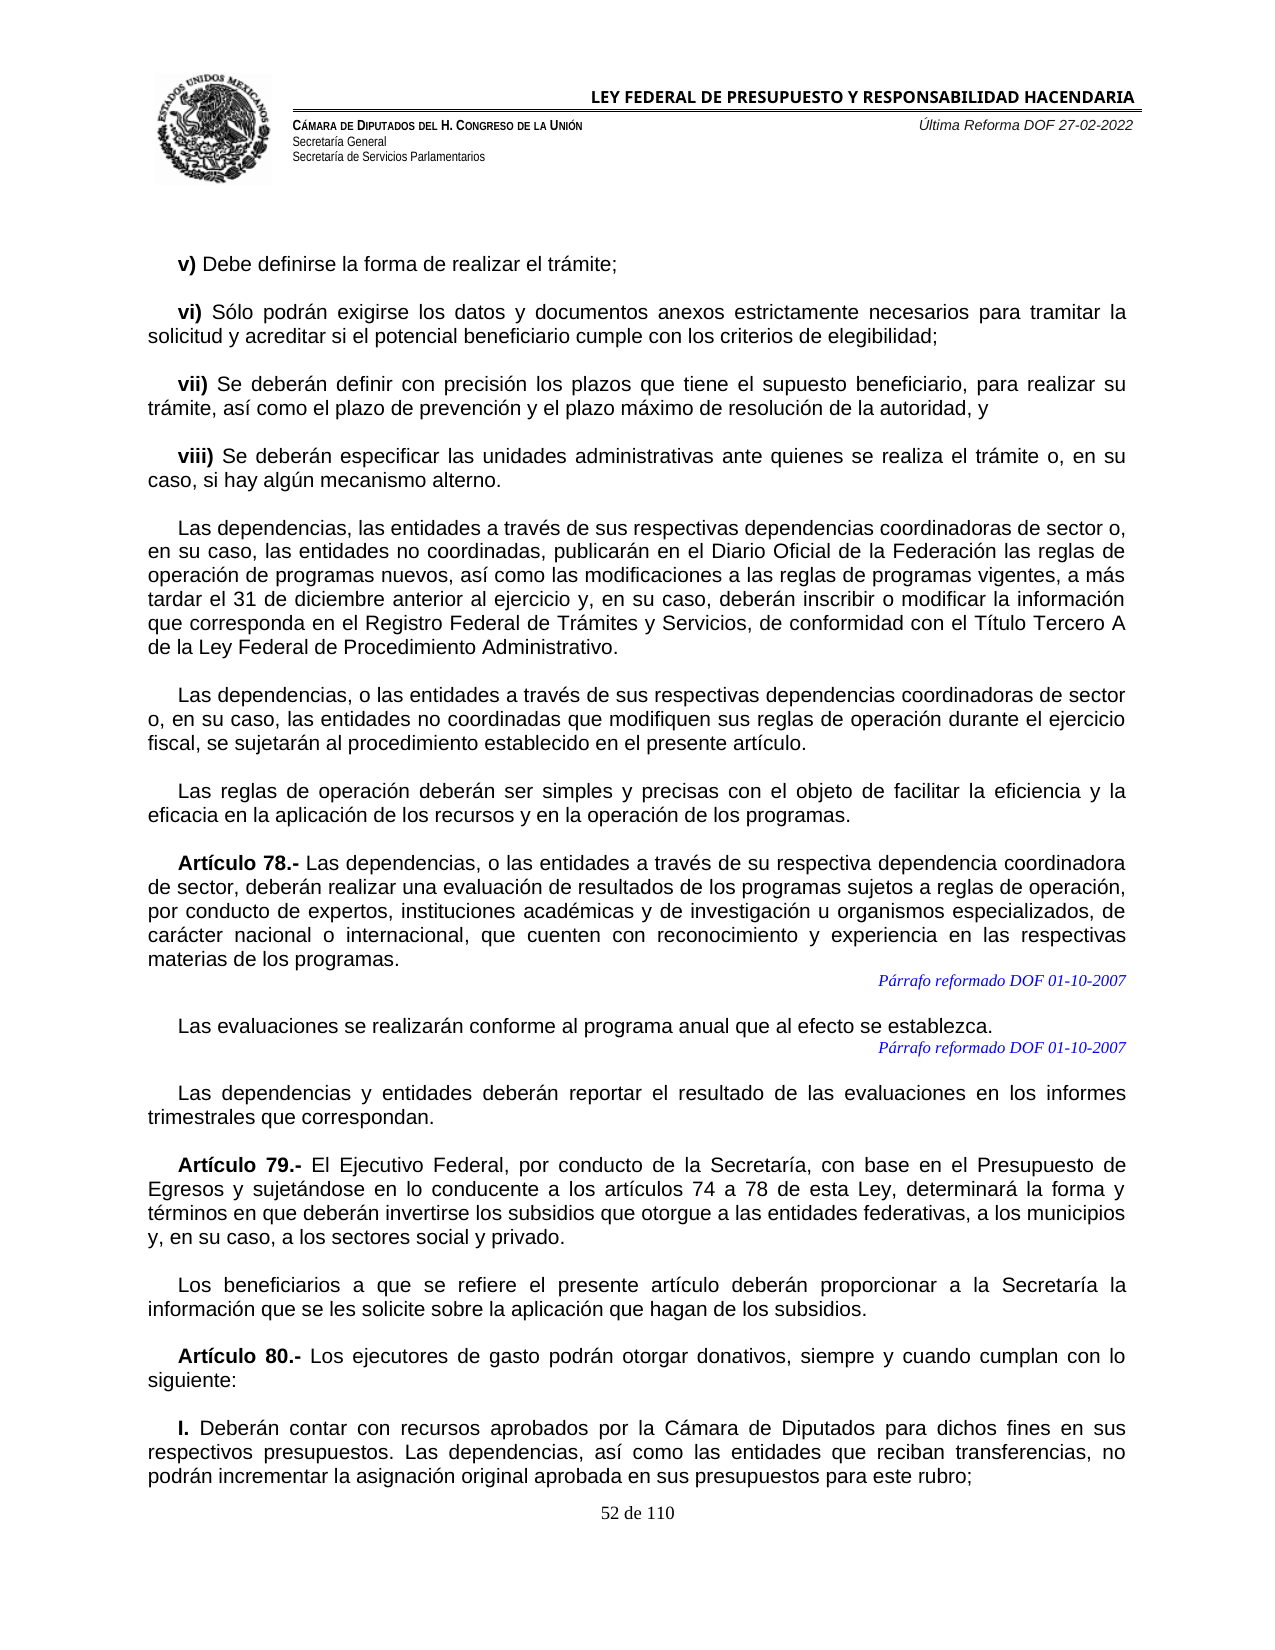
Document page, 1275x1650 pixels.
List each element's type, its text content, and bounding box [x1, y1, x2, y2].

text vii) Se deberán definir con precisión los plazos que tiene el supuesto beneficiario, para realizar su trámite, así como el plazo de prevención y el plazo máximo de resolución de la autoridad, y [148, 372, 1127, 419]
text v) Debe definirse la forma de realizar el trámite; [148, 252, 1127, 276]
text Las dependencias, o las entidades a través de sus respectivas dependencias coordinadoras de sector o, en su caso, las entidades no coordinadas que modifiquen sus reglas de operación durante el ejercicio fiscal, se sujetarán al procedimiento establecido en el presente artículo. [148, 683, 1127, 755]
text Párrafo reformado DOF 01-10-2007 [148, 971, 1127, 990]
text Artículo 78.- Las dependencias, o las entidades a través de su respectiva dependencia coordinadora de sector, deberán realizar una evaluación de resultados de los programas sujetos a reglas de operación, por conducto de expertos, instituciones académicas y de investigación u organismos especializados, de carácter nacional o internacional, que cuenten con reconocimiento y experiencia en las respectivas materias de los programas. [148, 851, 1127, 971]
text viii) Se deberán especificar las unidades administrativas ante quienes se realiza el trámite o, en su caso, si hay algún mecanismo alterno. [148, 443, 1127, 491]
text Las evaluaciones se realizarán conforme al programa anual que al efecto se establezca. [148, 1014, 1127, 1038]
text Artículo 79.- El Ejecutivo Federal, por conducto de la Secretaría, con base en el Presupuesto de Egresos y sujetándose en lo conducente a los artículos 74 a 78 de esta Ley, determinará la forma y términos en que deberán invertirse los subsidios que otorgue a las entidades federativas, a los municipios y, en su caso, a los sectores social y privado. [148, 1153, 1127, 1248]
text Artículo 80.- Los ejecutores de gasto podrán otorgar donativos, siempre y cuando cumplan con lo siguiente: [148, 1344, 1127, 1392]
text Los beneficiarios a que se refiere el presente artículo deberán proporcionar a la Secretaría la información que se les solicite sobre la aplicación que hagan de los subsidios. [148, 1272, 1127, 1320]
text Párrafo reformado DOF 01-10-2007 [148, 1038, 1127, 1057]
text vi) Sólo podrán exigirse los datos y documentos anexos estrictamente necesarios para tramitar la solicitud y acreditar si el potencial beneficiario cumple con los criterios de elegibilidad; [148, 300, 1127, 348]
text I. Deberán contar con recursos aprobados por la Cámara de Diputados para dichos fines en sus respectivos presupuestos. Las dependencias, así como las entidades que reciban transferencias, no podrán incrementar la asignación original aprobada en sus presupuestos para este rubro; [148, 1416, 1127, 1488]
text Las reglas de operación deberán ser simples y precisas con el objeto de facilitar la eficiencia y la eficacia en la aplicación de los recursos y en la operación de los programas. [148, 779, 1127, 827]
text Las dependencias, las entidades a través de sus respectivas dependencias coordinadoras de sector o, en su caso, las entidades no coordinadas, publicarán en el Diario Oficial de la Federación las reglas de operación de programas nuevos, así como las modificaciones a las reglas de programas vigentes, a más tardar el 31 de diciembre anterior al ejercicio y, en su caso, deberán inscribir o modificar la información que corresponda en el Registro Federal de Trámites y Servicios, de conformidad con el Título Tercero A de la Ley Federal de Procedimiento Administrativo. [148, 515, 1127, 659]
text Las dependencias y entidades deberán reportar el resultado de las evaluaciones en los informes trimestrales que correspondan. [148, 1081, 1127, 1129]
